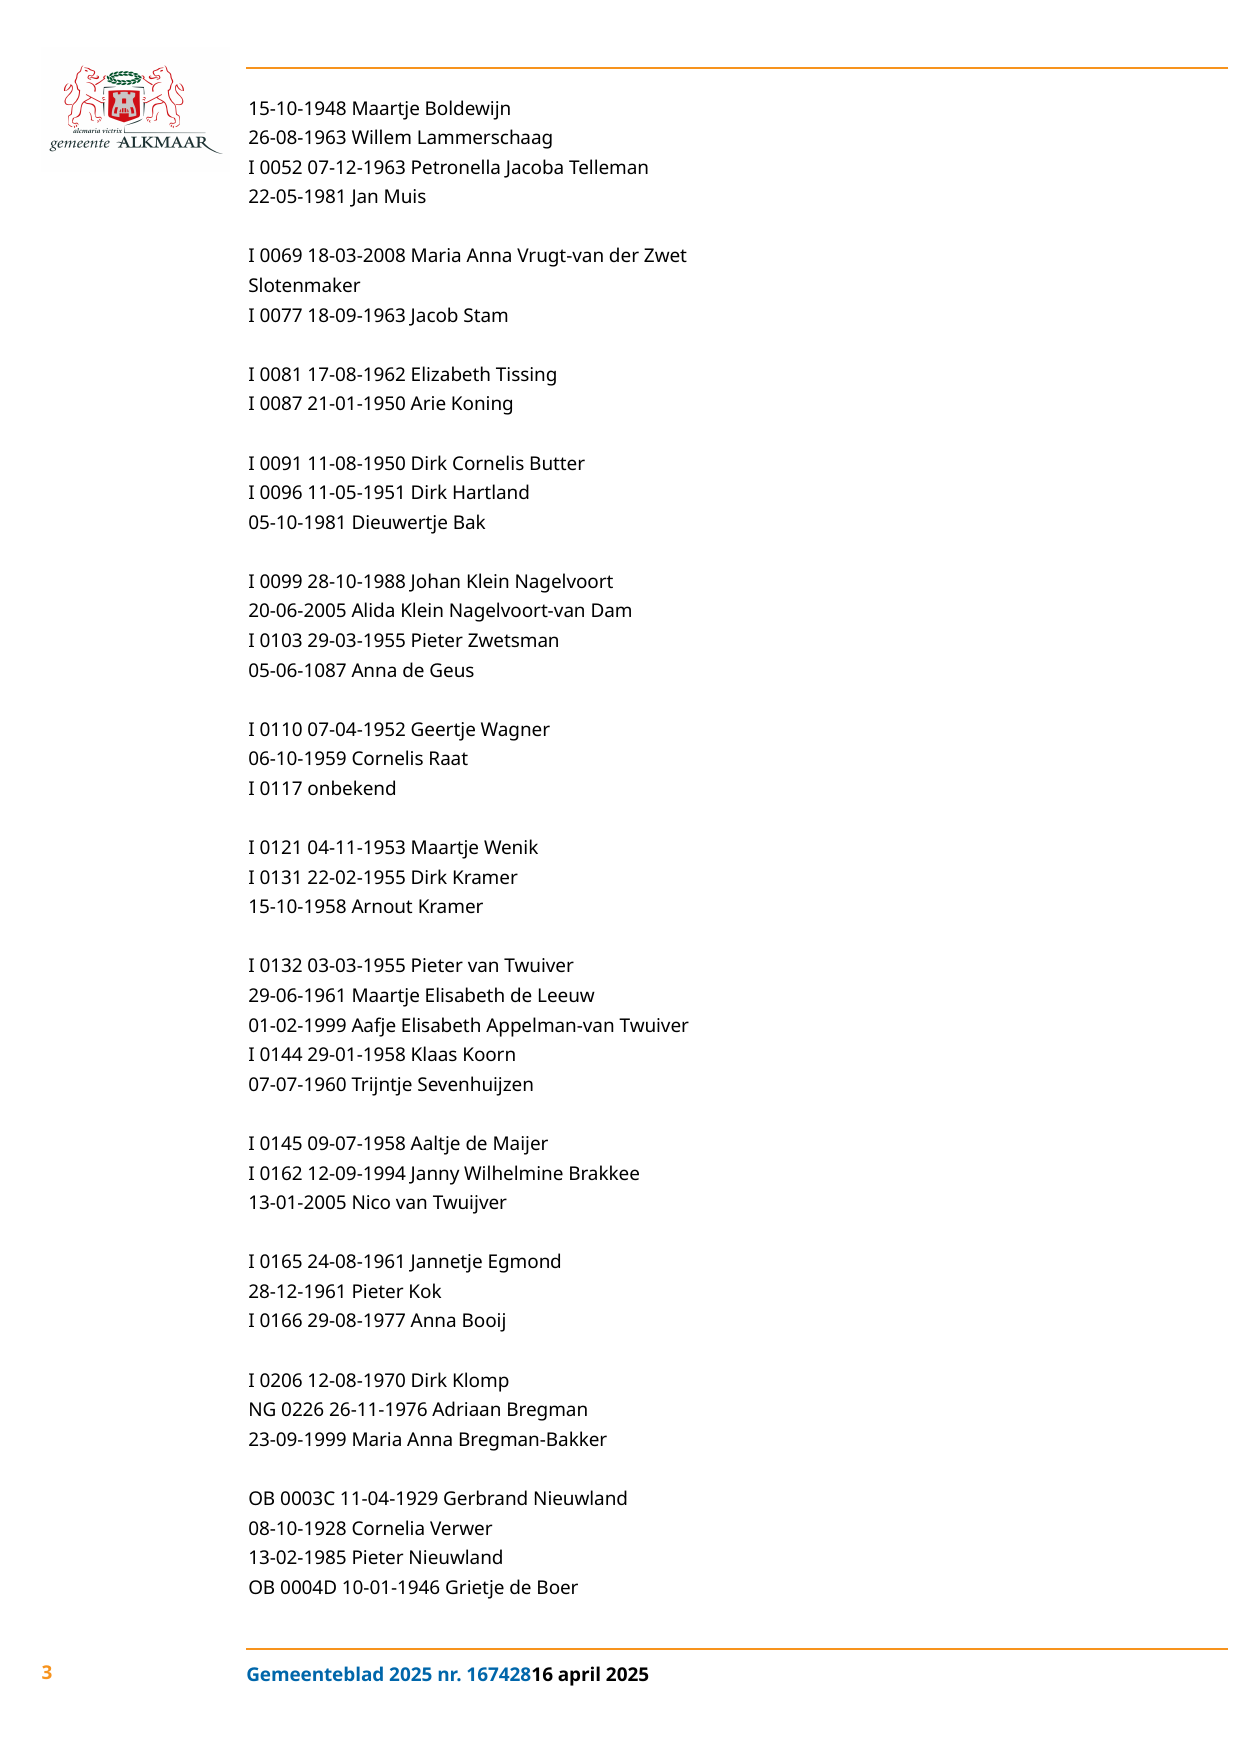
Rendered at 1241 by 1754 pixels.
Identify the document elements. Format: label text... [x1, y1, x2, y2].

table_cell 15-10-1948 Maartje Boldewijn 26-08-1963 Willem Lammerschaag I 0052 07-12-1963 Petronella Jacoba Telleman 22-05-1981 Jan Muis I 0069 18-03-2008 Maria Anna Vrugt-van der Zwet Slotenmaker I 0077 18-09-1963 Jacob Stam I 0081 17-08-1962 Elizabeth Tissing I 0087 21-01-1950 Arie Koning I 0091 11-08-1950 Dirk Cornelis Butter I 0096 11-05-1951 Dirk Hartland 05-10-1981 Dieuwertje Bak I 0099 28-10-1988 Johan Klein Nagelvoort 20-06-2005 Alida Klein Nagelvoort-van Dam I 0103 29-03-1955 Pieter Zwetsman 05-06-1087 Anna de Geus I 0110 07-04-1952 Geertje Wagner 06-10-1959 Cornelis Raat I 0117 onbekend I 0121 04-11-1953 Maartje Wenik I 0131 22-02-1955 Dirk Kramer 15-10-1958 Arnout Kramer I 0132 03-03-1955 Pieter van Twuiver 29-06-1961 Maartje Elisabeth de Leeuw 01-02-1999 Aafje Elisabeth Appelman-van Twuiver I 0144 29-01-1958 Klaas Koorn 07-07-1960 Trijntje Sevenhuijzen I 0145 09-07-1958 Aaltje de Maijer I 0162 12-09-1994 Janny Wilhelmine Brakkee 13-01-2005 Nico van Twuijver I 0165 24-08-1961 Jannetje Egmond 28-12-1961 Pieter Kok I 0166 29-08-1977 Anna Booij I 0206 12-08-1970 Dirk Klomp NG 0226 26-11-1976 Adriaan Bregman 23-09-1999 Maria Anna Bregman-Bakker OB 0003C 11-04-1929 Gerbrand Nieuwland 08-10-1928 Cornelia Verwer 13-02-1985 Pieter Nieuwland OB 0004D 10-01-1946 Grietje de Boer [248, 95, 1152, 1600]
picture [41, 47, 231, 172]
